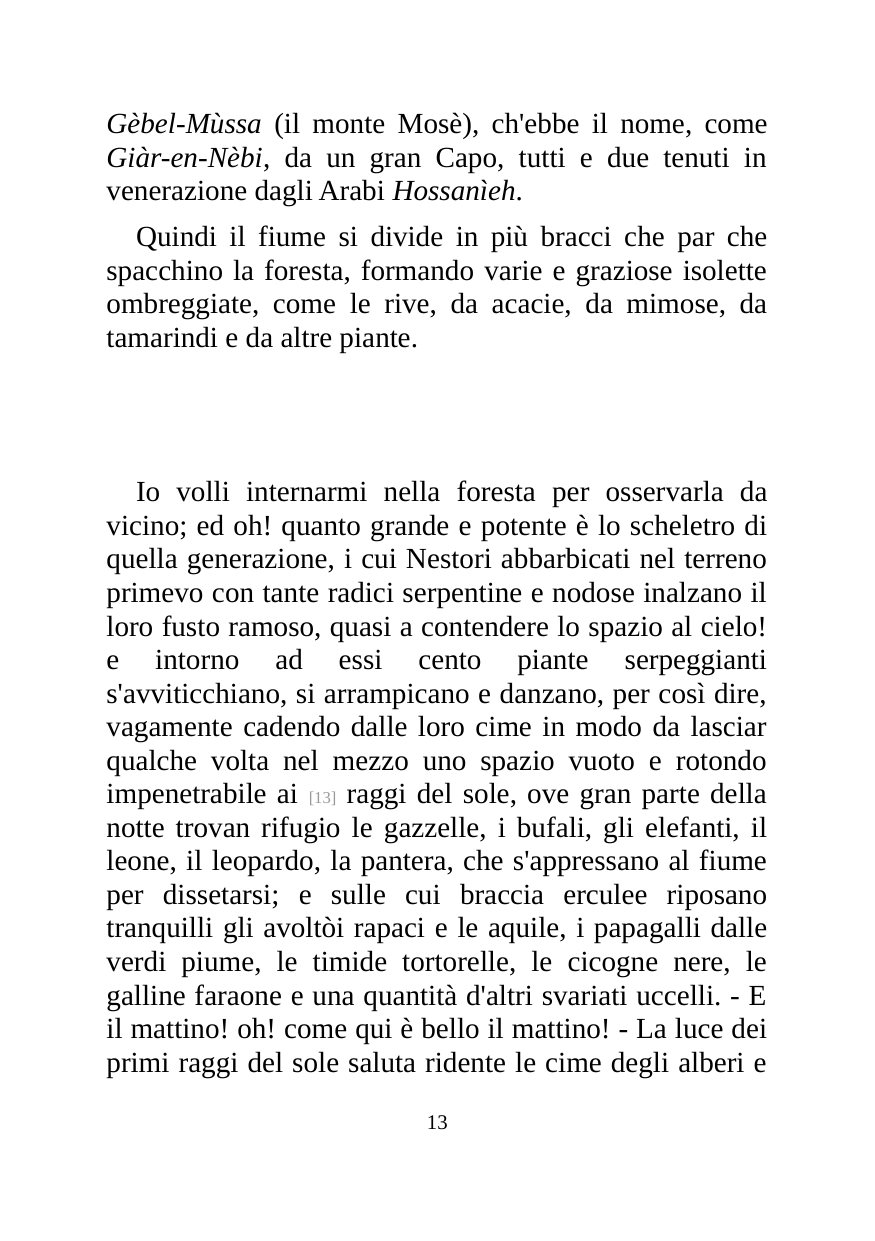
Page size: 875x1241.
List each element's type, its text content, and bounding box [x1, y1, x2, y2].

text Quindi il fiume si divide in più bracci che par che spacchino la foresta, formando varie e graziose isolette ombreggiate, come le rive, da acacie, da mimose, da tamarindi e da altre piante. [106, 219, 768, 353]
text Gèbel-Mùssa (il monte Mosè), ch'ebbe il nome, come Giàr-en-Nèbi, da un gran Capo, tutti e due tenuti in venerazione dagli Arabi Hossanìeh. [106, 106, 768, 207]
text Io volli internarmi nella foresta per osservarla da vicino; ed oh! quanto grande e potente è lo scheletro di quella generazione, i cui Nestori abbarbicati nel terreno primevo con tante radici serpentine e nodose inalzano il loro fusto ramoso, quasi a contendere lo spazio al cielo! e intorno ad essi cento piante serpeggianti s'avviticchiano, si arrampicano e danzano, per così dire, vagamente cadendo dalle loro cime in modo da lasciar qualche volta nel mezzo uno spazio vuoto e rotondo impenetrabile ai [13] raggi del sole, ove gran parte della notte trovan rifugio le gazzelle, i bufali, gli elefanti, il leone, il leopardo, la pantera, che s'appressano al fiume per dissetarsi; e sulle cui braccia erculee riposano tranquilli gli avoltòi rapaci e le aquile, i papagalli dalle verdi piume, le timide tortorelle, le cicogne nere, le galline faraone e una quantità d'altri svariati uccelli. - E il mattino! oh! come qui è bello il mattino! - La luce dei primi raggi del sole saluta ridente le cime degli alberi e [106, 474, 768, 1078]
